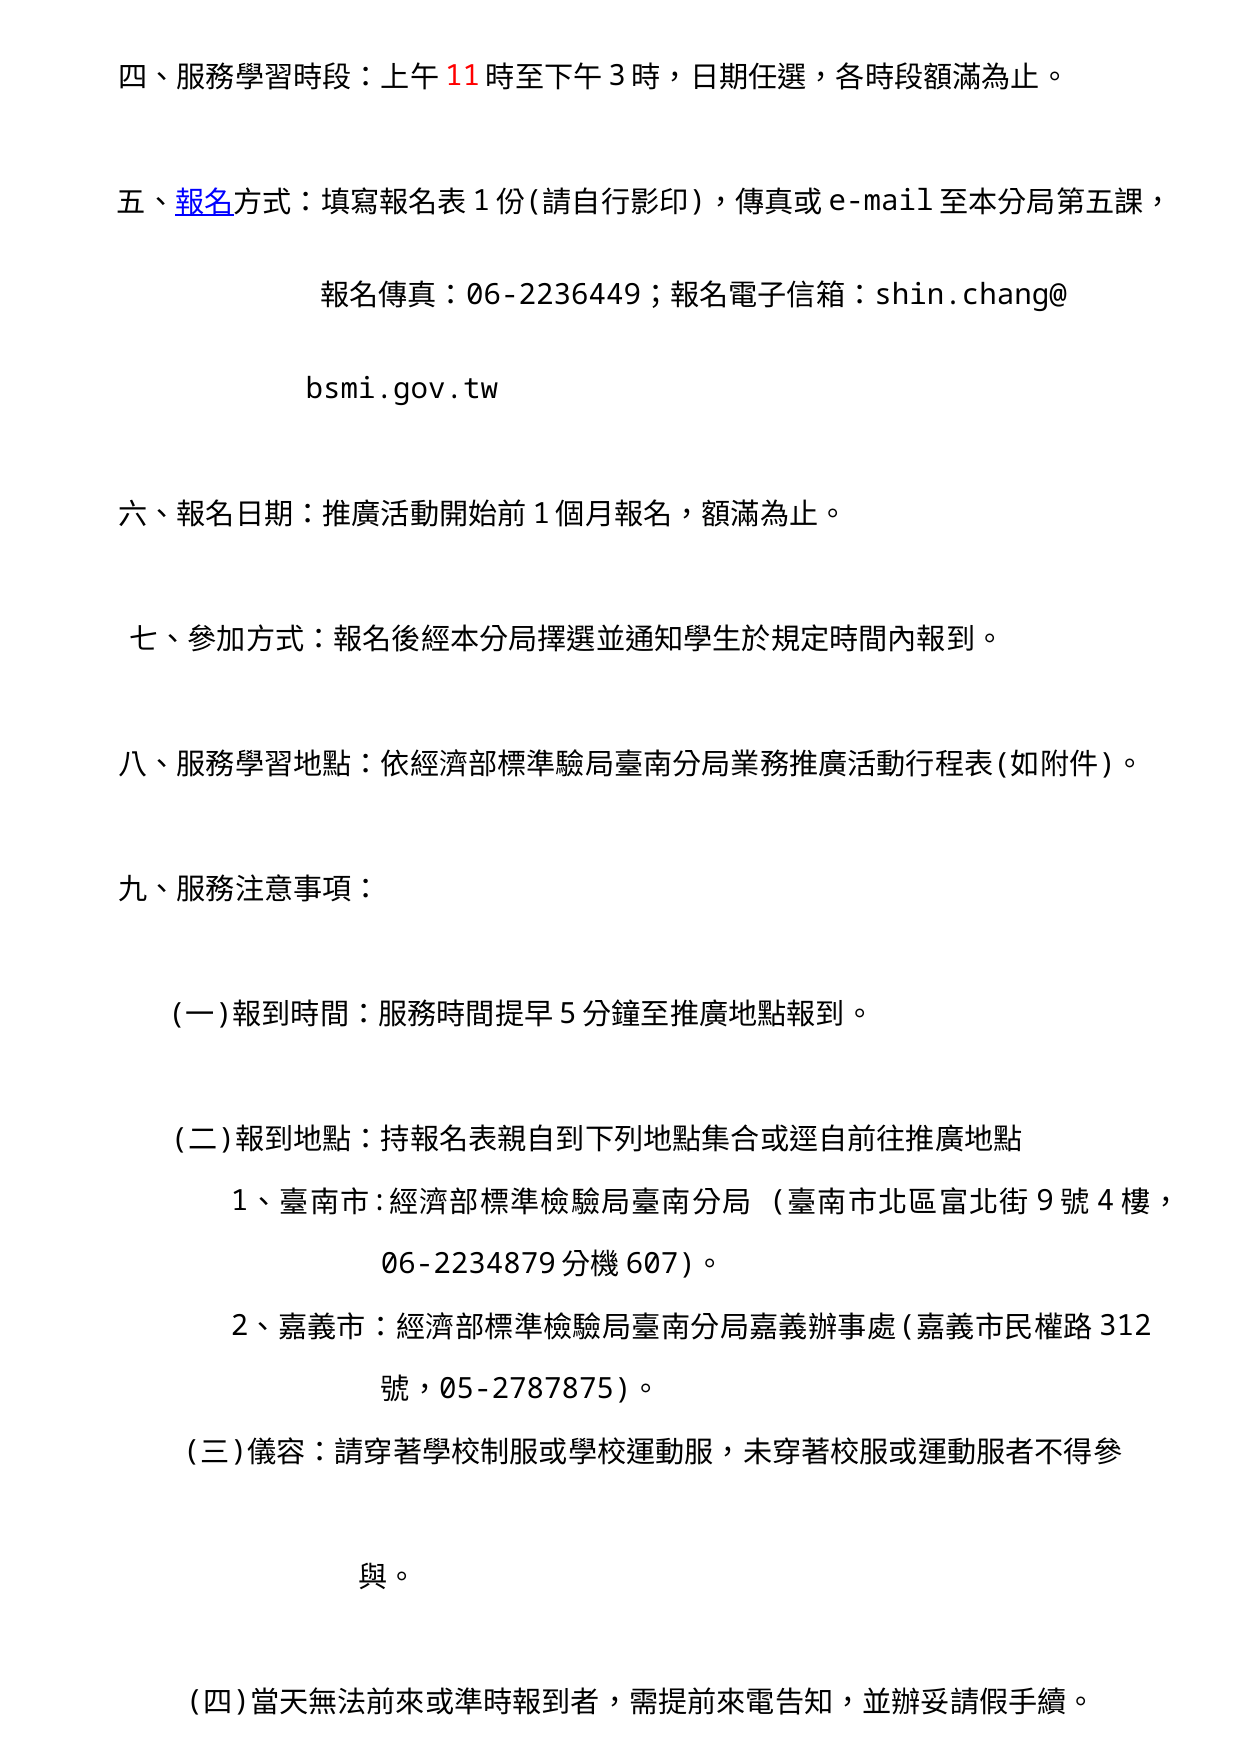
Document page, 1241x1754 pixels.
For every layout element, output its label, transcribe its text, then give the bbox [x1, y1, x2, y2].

text 九、服務注意事項： [118, 845, 1152, 908]
text 八、服務學習地點：依經濟部標準驗局臺南分局業務推廣活動行程表(如附件)。 [118, 720, 1152, 783]
text (三)儀容：請穿著學校制服或學校運動服，未穿著校服或運動服者不得參 [148, 1408, 1152, 1470]
text 四、服務學習時段：上午11時至下午3時，日期任選，各時段額滿為止。 [118, 33, 1152, 95]
text 與。 [148, 1533, 1152, 1595]
text (二)報到地點：持報名表親自到下列地點集合或逕自前往推廣地點 [118, 1095, 1152, 1158]
text 1、臺南市:經濟部標準檢驗局臺南分局 (臺南市北區富北街9號4樓，06-2234879分機607)。 [231, 1158, 1152, 1283]
text 六、報名日期：推廣活動開始前1個月報名，額滿為止。 [118, 470, 1152, 533]
text 2、嘉義市：經濟部標準檢驗局臺南分局嘉義辦事處(嘉義市民權路312號，05-2787875)。 [231, 1283, 1152, 1408]
text 七、參加方式：報名後經本分局擇選並通知學生於規定時間內報到。 [59, 595, 1152, 658]
text (一)報到時間：服務時間提早5分鐘至推廣地點報到。 [168, 970, 1152, 1033]
text (四)當天無法前來或準時報到者，需提前來電告知，並辦妥請假手續。 [168, 1658, 1152, 1720]
text 五、報名方式：填寫報名表1份(請自行影印)，傳真或e-mail至本分局第五課， 報名傳真：06-2236449；報名電子信箱：shin.chang@ bsmi.gov.tw [117, 158, 1152, 408]
